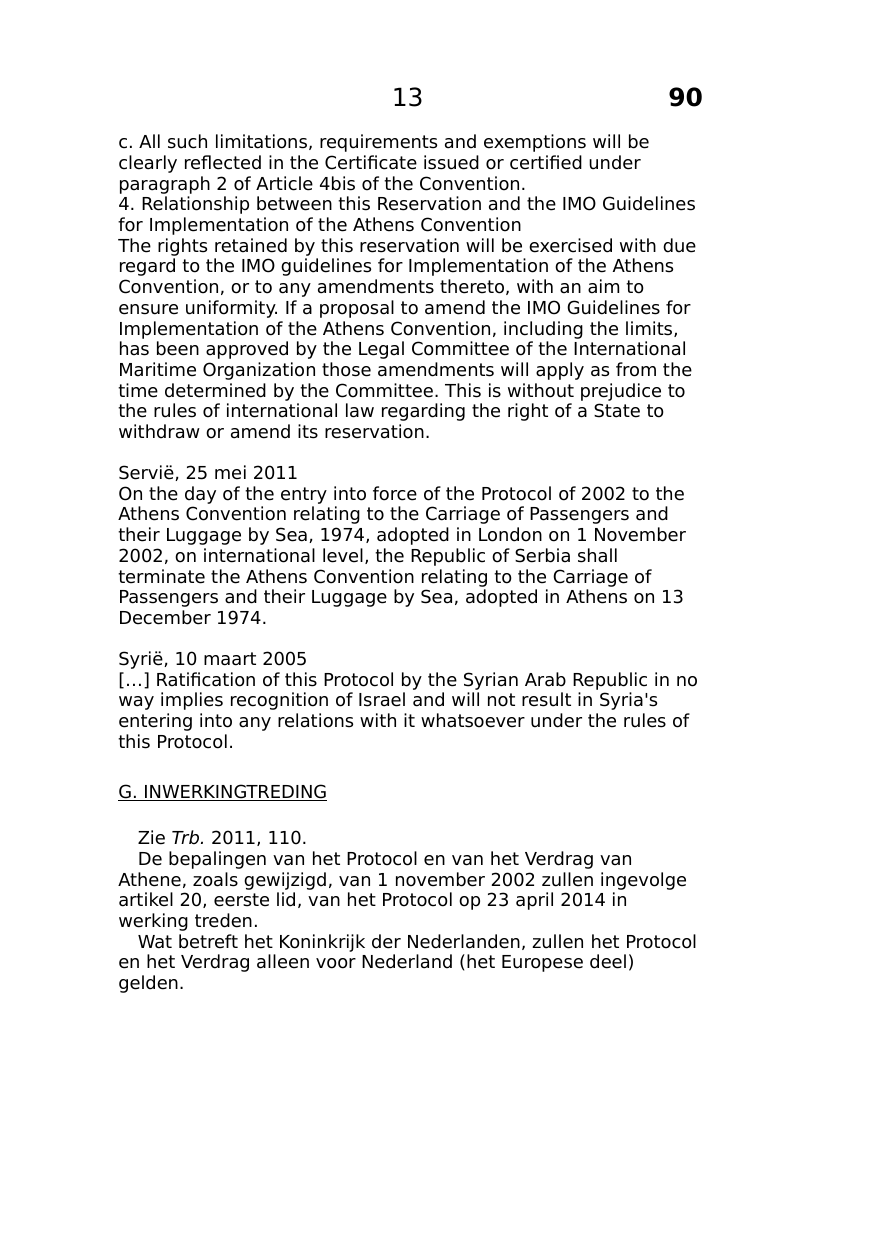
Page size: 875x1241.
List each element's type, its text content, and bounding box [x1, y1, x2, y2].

text The rights retained by this reservation will be exercised with due regard to the IMO guidelines for Implementation of the Athens Convention, or to any amendments thereto, with an aim to ensure uniformity. If a proposal to amend the IMO Guidelines for Implementation of the Athens Convention, including the limits, has been approved by the Legal Committee of the International Maritime Organization those amendments will apply as from the time determined by the Committee. This is without prejudice to the rules of international law regarding the right of a State to withdraw or amend its reservation. [118, 236, 703, 443]
text Wat betreft het Koninkrijk der Nederlanden, zullen het Protocol en het Verdrag alleen voor Nederland (het Europese deel) gelden. [118, 932, 703, 994]
subtitle G. INWERKINGTREDING [118, 782, 703, 803]
text Zie Trb. 2011, 110. [118, 828, 703, 849]
text c. All such limitations, requirements and exemptions will be clearly reflected in the Certificate issued or certified under paragraph 2 of Article 4bis of the Convention. [118, 132, 703, 194]
text […] Ratification of this Protocol by the Syrian Arab Republic in no way implies recognition of Israel and will not result in Syria's entering into any relations with it whatsoever under the rules of this Protocol. [118, 669, 703, 752]
text De bepalingen van het Protocol en van het Verdrag van Athene, zoals gewijzigd, van 1 november 2002 zullen ingevolge artikel 20, eerste lid, van het Protocol op 23 april 2014 in werking treden. [118, 849, 703, 932]
text 4. Relationship between this Reservation and the IMO Guidelines for Implementation of the Athens Convention [118, 194, 703, 236]
text Syrië, 10 maart 2005 [118, 649, 703, 669]
text Servië, 25 mei 2011 [118, 463, 703, 483]
text On the day of the entry into force of the Protocol of 2002 to the Athens Convention relating to the Carriage of Passengers and their Luggage by Sea, 1974, adopted in London on 1 November 2002, on international level, the Republic of Serbia shall terminate the Athens Convention relating to the Carriage of Passengers and their Luggage by Sea, adopted in Athens on 13 December 1974. [118, 483, 703, 629]
